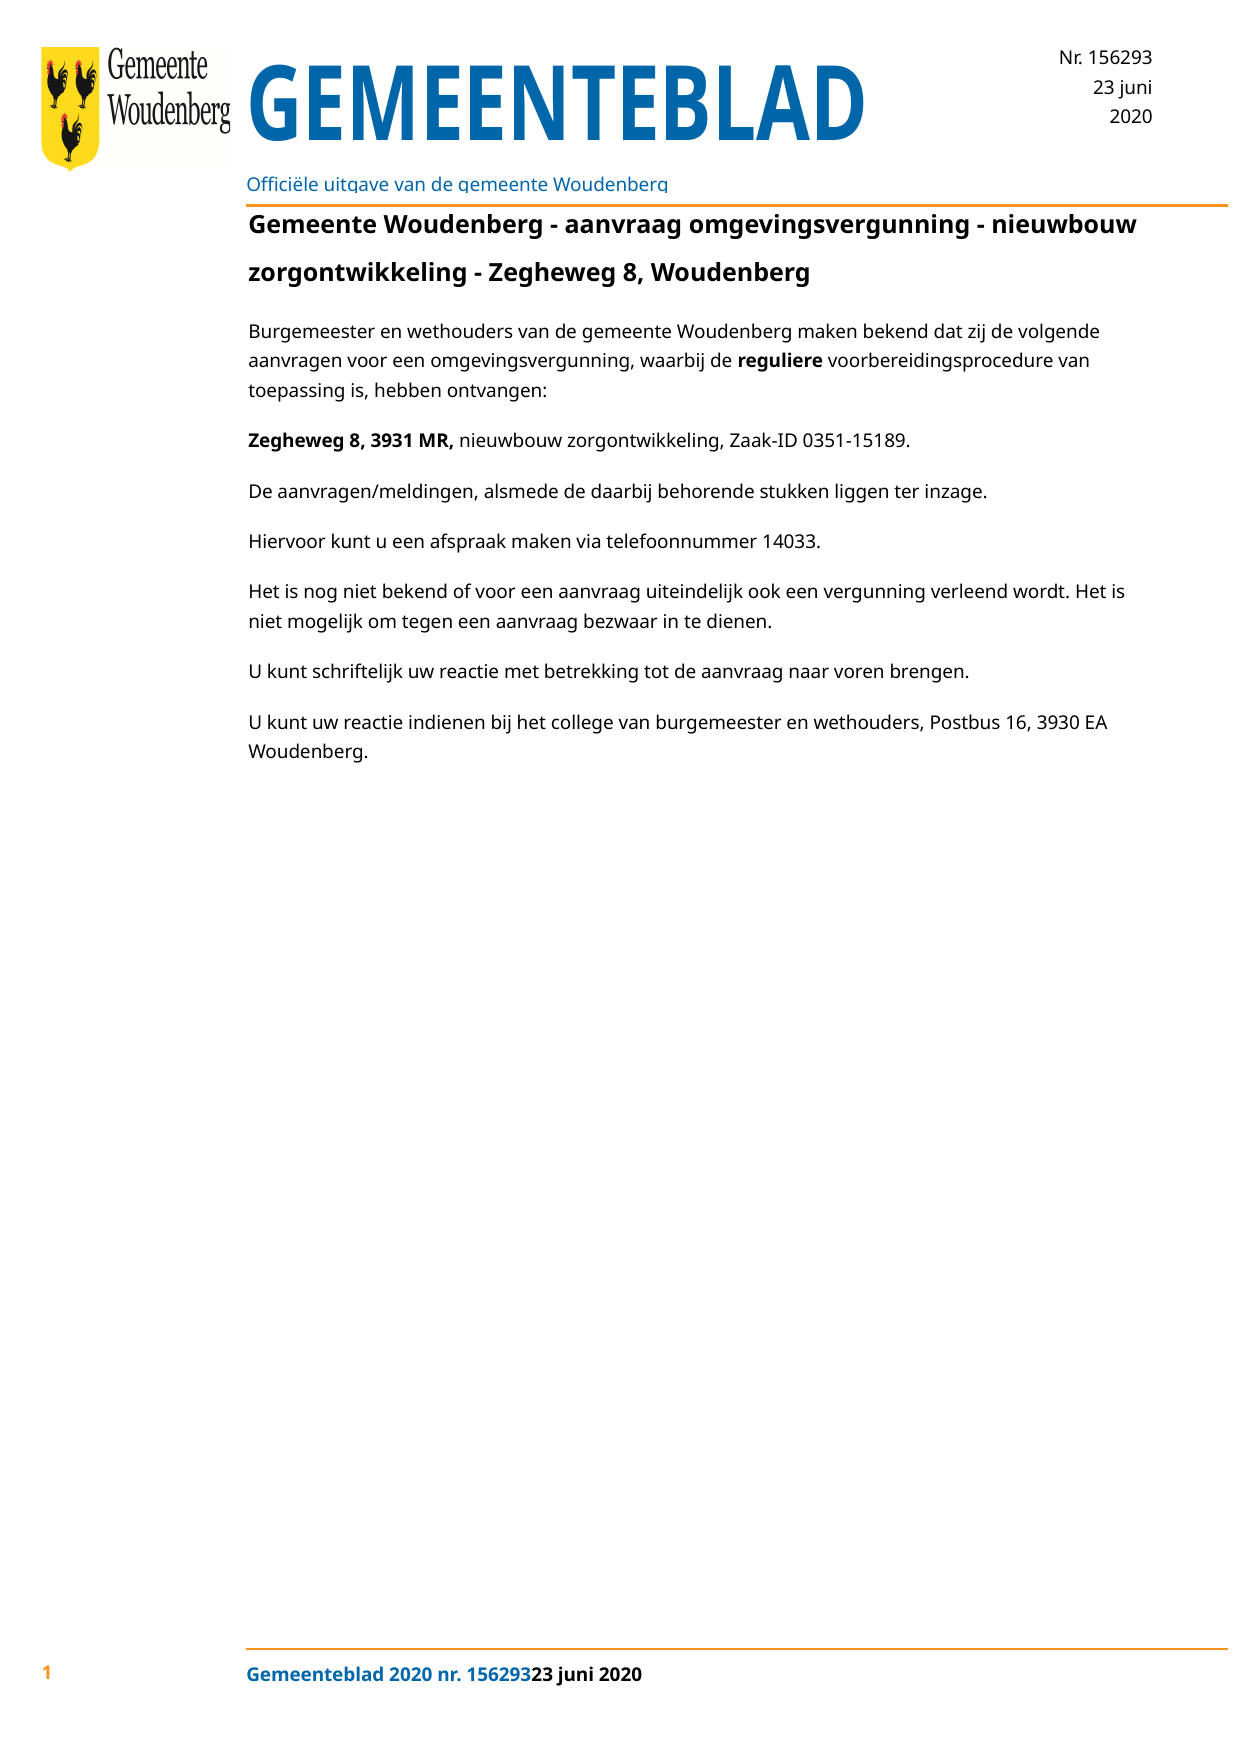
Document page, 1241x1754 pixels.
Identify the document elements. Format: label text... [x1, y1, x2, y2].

text De aanvragen/meldingen, alsmede de daarbij behorende stukken liggen ter inzage. [248, 478, 1152, 504]
text Hiervoor kunt u een afspraak maken via telefoonnummer 14033. [248, 528, 1152, 554]
text Zegheweg 8, 3931 MR, nieuwbouw zorgontwikkeling, Zaak-ID 0351-15189. [248, 427, 1152, 453]
picture [41, 47, 231, 172]
text Het is nog niet bekend of voor een aanvraag uiteindelijk ook een vergunning verleend wordt. Het is niet mogelijk om tegen een aanvraag bezwaar in te dienen. [248, 579, 1152, 634]
text U kunt schriftelijk uw reactie met betrekking tot de aanvraag naar voren brengen. [248, 659, 1152, 684]
text Gemeente Woudenberg - aanvraag omgevingsvergunning - nieuwbouw zorgontwikkeling - Zegheweg 8, Woudenberg [248, 207, 1152, 288]
text Burgemeester en wethouders van de gemeente Woudenberg maken bekend dat zij de volgende aanvragen voor een omgevingsvergunning, waarbij de reguliere voorbereidingsprocedure van toepassing is, hebben ontvangen: [248, 318, 1152, 403]
text U kunt uw reactie indienen bij het college van burgemeester en wethouders, Postbus 16, 3930 EA Woudenberg. [248, 709, 1152, 764]
